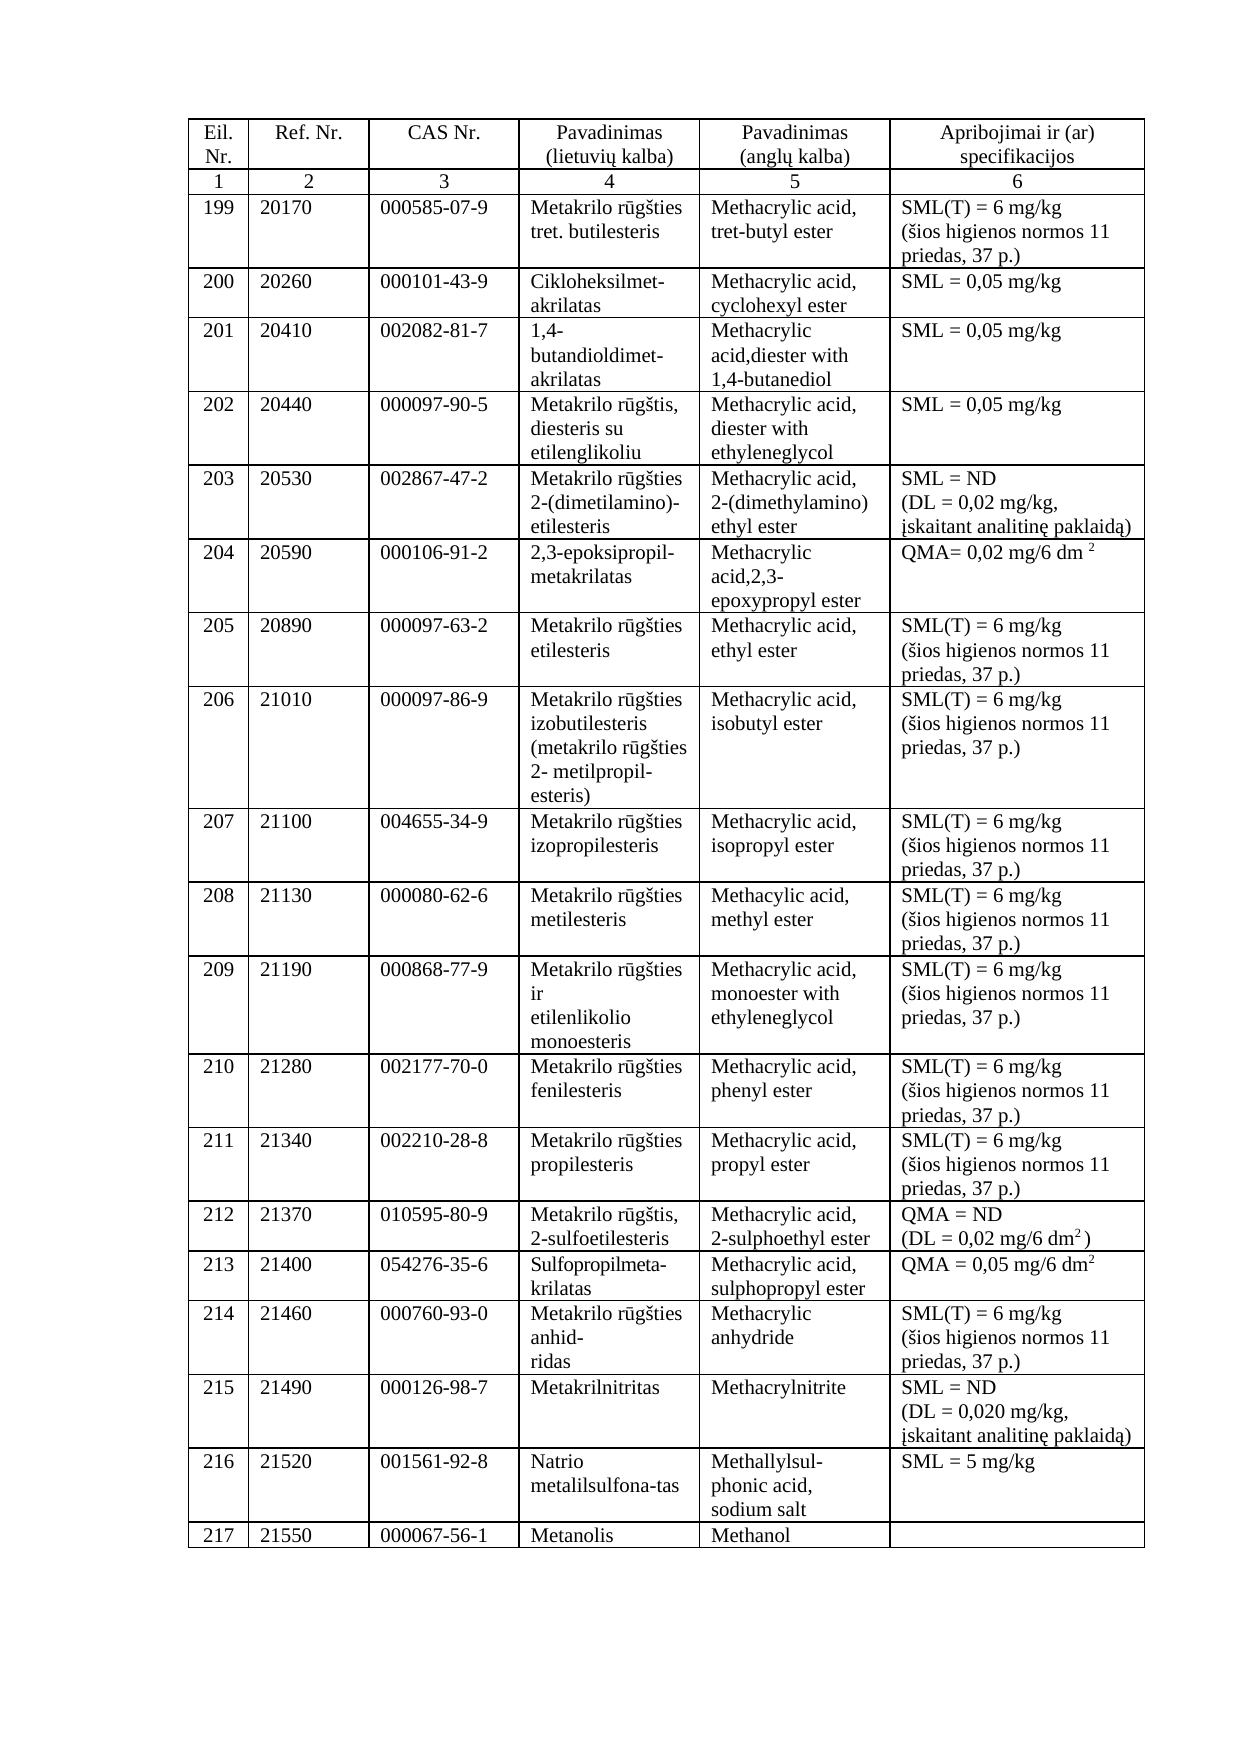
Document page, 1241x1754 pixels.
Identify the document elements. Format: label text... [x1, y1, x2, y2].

table_cell SML(T) = 6 mg/kg (šios higienos normos 11 priedas, 37 p.) [891, 1301, 1144, 1373]
table_cell 208 [189, 883, 248, 955]
table_cell Methacrylic acid, isopropyl ester [700, 809, 889, 881]
table_cell Metakrilo rūgšties izobutilesteris (metakrilo rūgšties 2- metilpropil-esteris) [520, 687, 699, 807]
table_cell SML = 0,05 mg/kg [891, 318, 1144, 391]
table_cell 4 [520, 170, 699, 193]
table_cell 20440 [249, 392, 368, 464]
table_cell 206 [189, 687, 248, 807]
table_cell 6 [891, 170, 1144, 193]
table_cell Methanol [700, 1523, 889, 1547]
table_cell Methacrylic acid, monoester with ethyleneglycol [700, 957, 889, 1053]
table_cell 000097-90-5 [370, 392, 518, 464]
table_cell 2,3-epoksipropil-metakrilatas [520, 540, 699, 612]
table_cell 20260 [249, 269, 368, 317]
table_cell 217 [189, 1523, 248, 1547]
table_cell Methacrylic acid,2,3-epoxypropyl ester [700, 540, 889, 612]
table_cell 002082-81-7 [370, 318, 518, 391]
table_cell Metanolis [520, 1523, 699, 1547]
table_cell Metakrilo rūgšties ir etilenlikolio monoesteris [520, 957, 699, 1053]
table_cell 000080-62-6 [370, 883, 518, 955]
table_cell Methacrylic acid, cyclohexyl ester [700, 269, 889, 317]
table_cell Methacrylic acid, 2-(dimethylamino) ethyl ester [700, 466, 889, 538]
table_cell 21280 [249, 1055, 368, 1127]
table_cell 2 [249, 170, 368, 193]
table_cell Sulfopropilmeta-krilatas [520, 1252, 530, 1300]
table_cell 215 [189, 1375, 248, 1447]
table_cell Metakrilo rūgštis, 2-sulfoetilesteris [520, 1202, 699, 1250]
table_cell 21400 [249, 1252, 368, 1300]
table_header Pavadinimas (anglų kalba) [700, 120, 889, 168]
table_cell 21100 [249, 809, 368, 881]
table_cell 000067-56-1 [370, 1523, 518, 1547]
table_cell SML(T) = 6 mg/kg (šios higienos normos 11 priedas, 37 p.) [891, 1128, 1144, 1200]
table_cell 201 [189, 318, 248, 391]
table_cell 21520 [249, 1449, 368, 1521]
table_cell Methacrylic acid,diester with 1,4-butanediol [700, 318, 889, 391]
table_cell 20170 [249, 195, 368, 267]
table_cell 000097-63-2 [370, 613, 518, 686]
table_cell SML(T) = 6 mg/kg (šios higienos normos 11 priedas, 37 p.) [891, 195, 1144, 267]
table_cell Metakrilo rūgšties metilesteris [520, 883, 699, 955]
table_cell 214 [189, 1301, 248, 1373]
table_header Pavadinimas (lietuvių kalba) [520, 120, 699, 168]
table_cell Metakrilnitritas [520, 1375, 699, 1447]
table_cell SML = 0,05 mg/kg [891, 392, 1144, 464]
table_header Eil. Nr. [189, 120, 248, 168]
table_cell 5 [700, 170, 889, 193]
table_cell 20890 [249, 613, 368, 686]
table_header CAS Nr. [370, 120, 518, 168]
table_cell QMA = ND (DL = 0,02 mg/6 dm2 ) [891, 1202, 1144, 1250]
table_cell 21190 [249, 957, 368, 1053]
table_cell 004655-34-9 [370, 809, 518, 881]
table_cell 20530 [249, 466, 368, 538]
table_cell QMA = 0,05 mg/6 dm2 [891, 1252, 1144, 1300]
table_header Ref. Nr. [249, 120, 368, 168]
table_cell 21340 [249, 1128, 368, 1200]
table_cell 199 [189, 195, 248, 267]
table_cell 216 [189, 1449, 248, 1521]
table_cell 204 [189, 540, 248, 612]
table_cell Metakrilo rūgšties propilesteris [520, 1128, 699, 1200]
table_cell Metakrilo rūgšties izopropilesteris [520, 809, 699, 881]
table_cell 1,4-butandioldimet-akrilatas [520, 318, 699, 391]
table_cell 211 [189, 1128, 248, 1200]
table_cell 200 [189, 269, 248, 317]
table_cell 054276-35-6 [370, 1252, 518, 1300]
table_cell Metakrilo rūgšties etilesteris [520, 613, 699, 686]
table_cell 207 [189, 809, 248, 881]
table_cell 002210-28-8 [370, 1128, 518, 1200]
table_cell SML(T) = 6 mg/kg (šios higienos normos 11 priedas, 37 p.) [891, 883, 1144, 955]
table_cell Methacylic acid, methyl ester [700, 883, 889, 955]
table_cell 1 [189, 170, 248, 193]
table_cell 203 [189, 466, 248, 538]
table_cell 000868-77-9 [370, 957, 518, 1053]
table_cell 000106-91-2 [370, 540, 518, 612]
table_cell Natrio metalilsulfona-tas [520, 1449, 699, 1521]
table_cell SML(T) = 6 mg/kg (šios higienos normos 11 priedas, 37 p.) [891, 687, 1144, 807]
table_cell SML = 5 mg/kg [891, 1449, 1144, 1521]
table_cell 000126-98-7 [370, 1375, 518, 1447]
table_cell Methacrylic acid, tret-butyl ester [700, 195, 889, 267]
table_cell SML(T) = 6 mg/kg (šios higienos normos 11 priedas, 37 p.) [891, 957, 1144, 1053]
table_cell 205 [189, 613, 248, 686]
table_cell Methacrylic acid, isobutyl ester [700, 687, 889, 807]
table_cell SML = ND (DL = 0,02 mg/kg, įskaitant analitinę paklaidą) [891, 466, 1144, 538]
table_cell 202 [189, 392, 248, 464]
table_cell 212 [189, 1202, 248, 1250]
table_cell 21010 [249, 687, 368, 807]
table_cell Cikloheksilmet-akrilatas [520, 269, 699, 317]
table_cell Sulfopropilmeta-krilatas [688, 1252, 699, 1300]
table_cell 21130 [249, 883, 368, 955]
table_cell 000760-93-0 [370, 1301, 518, 1373]
table_cell Methacrylic acid, 2-sulphoethyl ester [700, 1202, 889, 1250]
table_cell 21370 [249, 1202, 368, 1250]
table_cell 21490 [249, 1375, 368, 1447]
table_cell 213 [189, 1252, 248, 1300]
table_cell 21460 [249, 1301, 368, 1373]
table_cell 001561-92-8 [370, 1449, 518, 1521]
table_cell QMA= 0,02 mg/6 dm 2 [891, 540, 1144, 612]
table_cell 002177-70-0 [370, 1055, 518, 1127]
table_cell SML(T) = 6 mg/kg (šios higienos normos 11 priedas, 37 p.) [891, 809, 1144, 881]
table_cell 210 [189, 1055, 248, 1127]
table_cell SML(T) = 6 mg/kg (šios higienos normos 11 priedas, 37 p.) [891, 613, 1144, 686]
table_cell [891, 1523, 1144, 1547]
table_cell Methallylsul-phonic acid, sodium salt [700, 1449, 889, 1521]
table_cell 209 [189, 957, 248, 1053]
table_cell Metakrilo rūgšties tret. butilesteris [520, 195, 699, 267]
table_cell SML = ND (DL = 0,020 mg/kg, įskaitant analitinę paklaidą) [891, 1375, 1144, 1447]
table_cell Methacrylic acid, ethyl ester [700, 613, 889, 686]
table_cell Metakrilo rūgšties 2-(dimetilamino)-etilesteris [520, 466, 699, 538]
table_cell 20590 [249, 540, 368, 612]
table_cell 010595-80-9 [370, 1202, 518, 1250]
table_cell Methacrylnitrite [700, 1375, 889, 1447]
table_cell Methacrylic acid, propyl ester [700, 1128, 889, 1200]
table_cell SML = 0,05 mg/kg [891, 269, 1144, 317]
table_cell Metakrilo rūgšties anhid- ridas [520, 1301, 699, 1373]
table_cell SML(T) = 6 mg/kg (šios higienos normos 11 priedas, 37 p.) [891, 1055, 1144, 1127]
table_cell Methacrylic acid, phenyl ester [700, 1055, 889, 1127]
table_cell 20410 [249, 318, 368, 391]
table_cell 000101-43-9 [370, 269, 518, 317]
table_cell Methacrylic anhydride [700, 1301, 889, 1373]
table_cell 21550 [249, 1523, 368, 1547]
table_cell 000585-07-9 [370, 195, 518, 267]
table_cell Metakrilo rūgšties fenilesteris [520, 1055, 699, 1127]
table_header Apribojimai ir (ar) specifikacijos [891, 120, 1144, 168]
table_cell 002867-47-2 [370, 466, 518, 538]
table_cell 000097-86-9 [370, 687, 518, 807]
table_cell 3 [370, 170, 518, 193]
